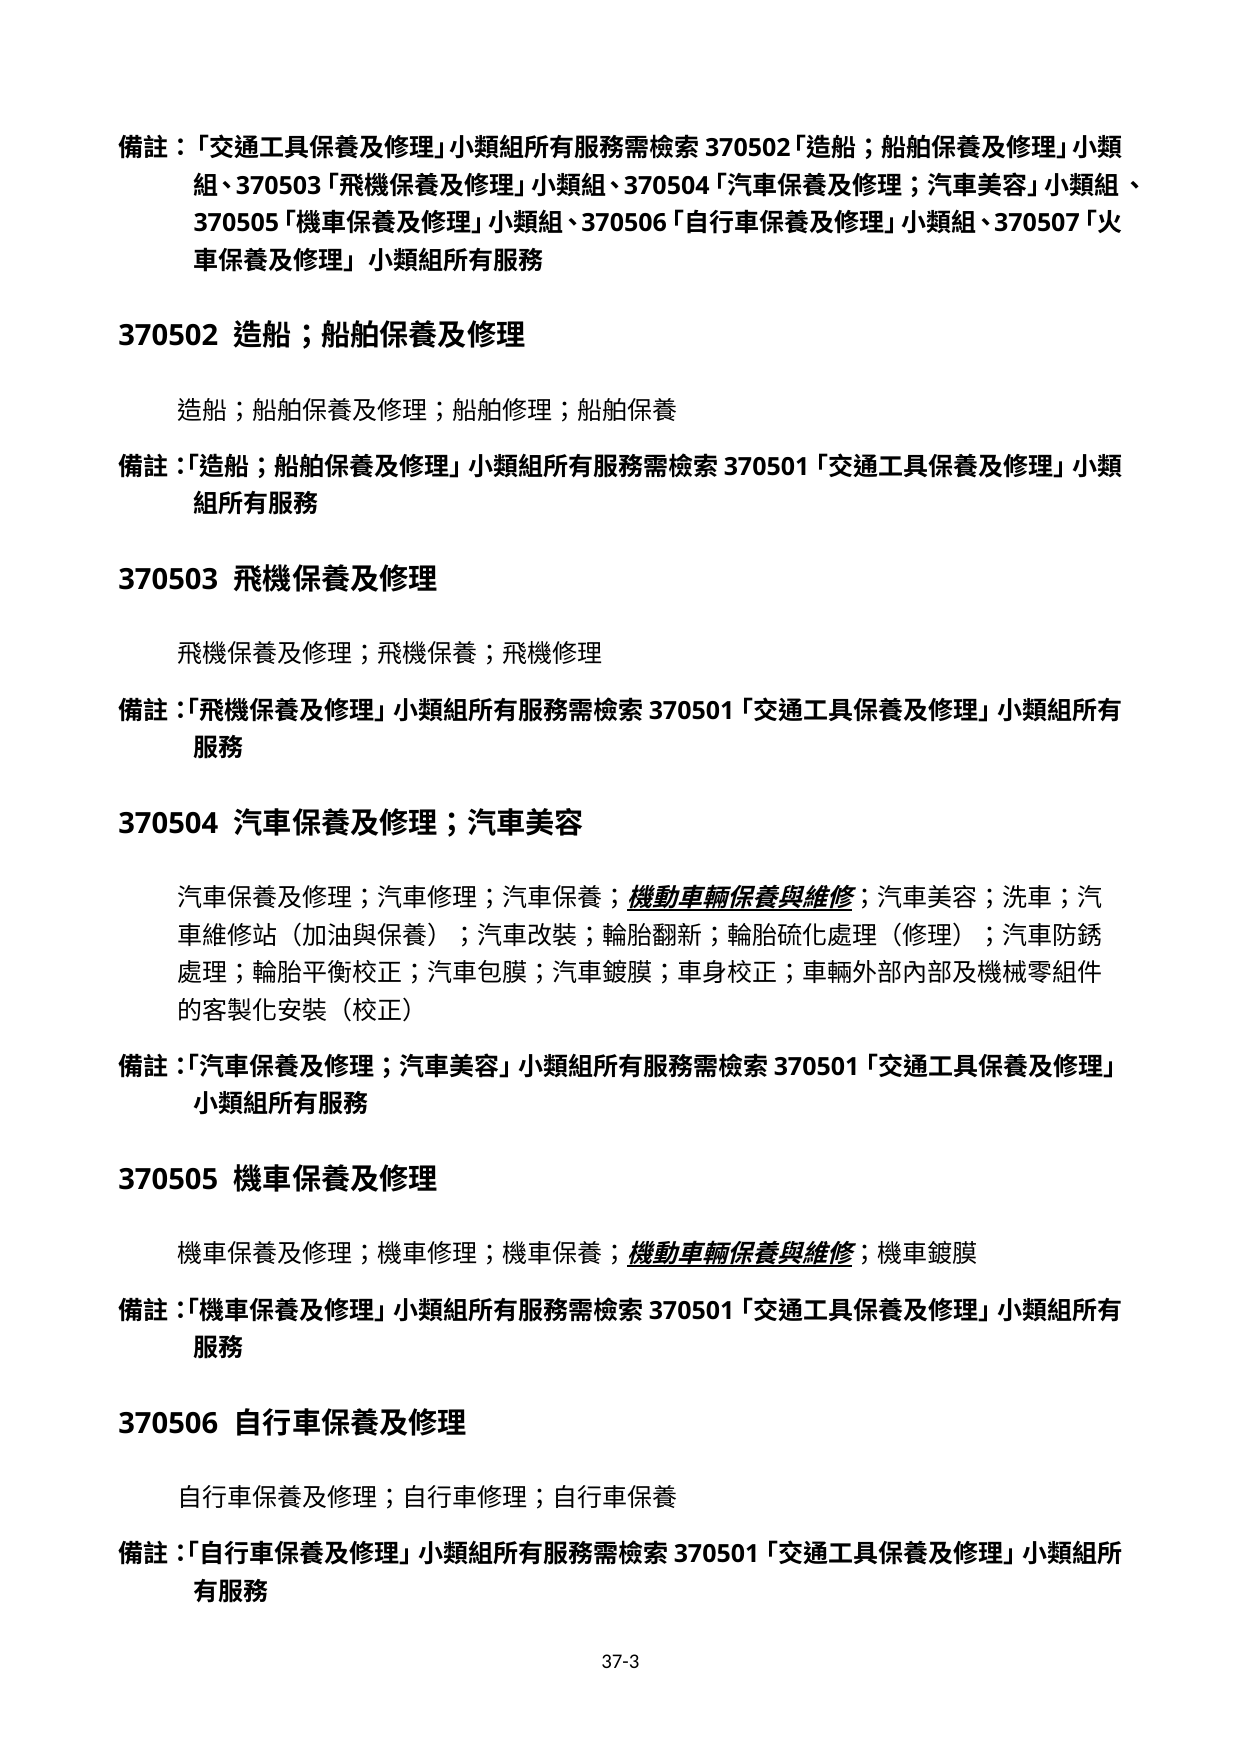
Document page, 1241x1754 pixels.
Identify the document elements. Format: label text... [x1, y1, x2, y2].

text 備註：「自行車保養及修理」小類組所有服務需檢索370501「交通工具保養及修理」小類組所有服務 [118, 1533, 1122, 1608]
text 備註：「交通工具保養及修理」小類組所有服務需檢索370502「造船；船舶保養及修理」小類組、370503「飛機保養及修理」小類組、370504「汽車保養及修理；汽車美容」小類組、370505「機車保養及修理」小類組、370506「自行車保養及修理」小類組、370507「火車保養及修理」小類組所有服務 [118, 127, 1122, 277]
text 飛機保養及修理；飛機保養；飛機修理 [177, 633, 1122, 671]
text 汽車保養及修理；汽車修理；汽車保養；機動車輛保養與維修；汽車美容；洗車；汽車維修站（加油與保養）；汽車改裝；輪胎翻新；輪胎硫化處理（修理）；汽車防銹處理；輪胎平衡校正；汽車包膜；汽車鍍膜；車身校正；車輛外部內部及機械零組件的客製化安裝（校正） [177, 877, 1122, 1027]
text 370506 自行車保養及修理 [118, 1383, 1122, 1458]
text 備註：「機車保養及修理」小類組所有服務需檢索370501「交通工具保養及修理」小類組所有服務 [118, 1289, 1122, 1364]
text 370502 造船；船舶保養及修理 [118, 296, 1122, 371]
text 造船；船舶保養及修理；船舶修理；船舶保養 [177, 389, 1122, 427]
text 備註：「汽車保養及修理；汽車美容」小類組所有服務需檢索370501「交通工具保養及修理」小類組所有服務 [118, 1046, 1122, 1121]
text 機車保養及修理；機車修理；機車保養；機動車輛保養與維修；機車鍍膜 [177, 1233, 1122, 1271]
text 備註：「造船；船舶保養及修理」小類組所有服務需檢索370501「交通工具保養及修理」小類組所有服務 [118, 446, 1122, 521]
text 370503 飛機保養及修理 [118, 539, 1122, 614]
text 自行車保養及修理；自行車修理；自行車保養 [177, 1477, 1122, 1514]
text 370504 汽車保養及修理；汽車美容 [118, 783, 1122, 858]
text 370505 機車保養及修理 [118, 1139, 1122, 1214]
text 備註：「飛機保養及修理」小類組所有服務需檢索370501「交通工具保養及修理」小類組所有服務 [118, 689, 1122, 764]
